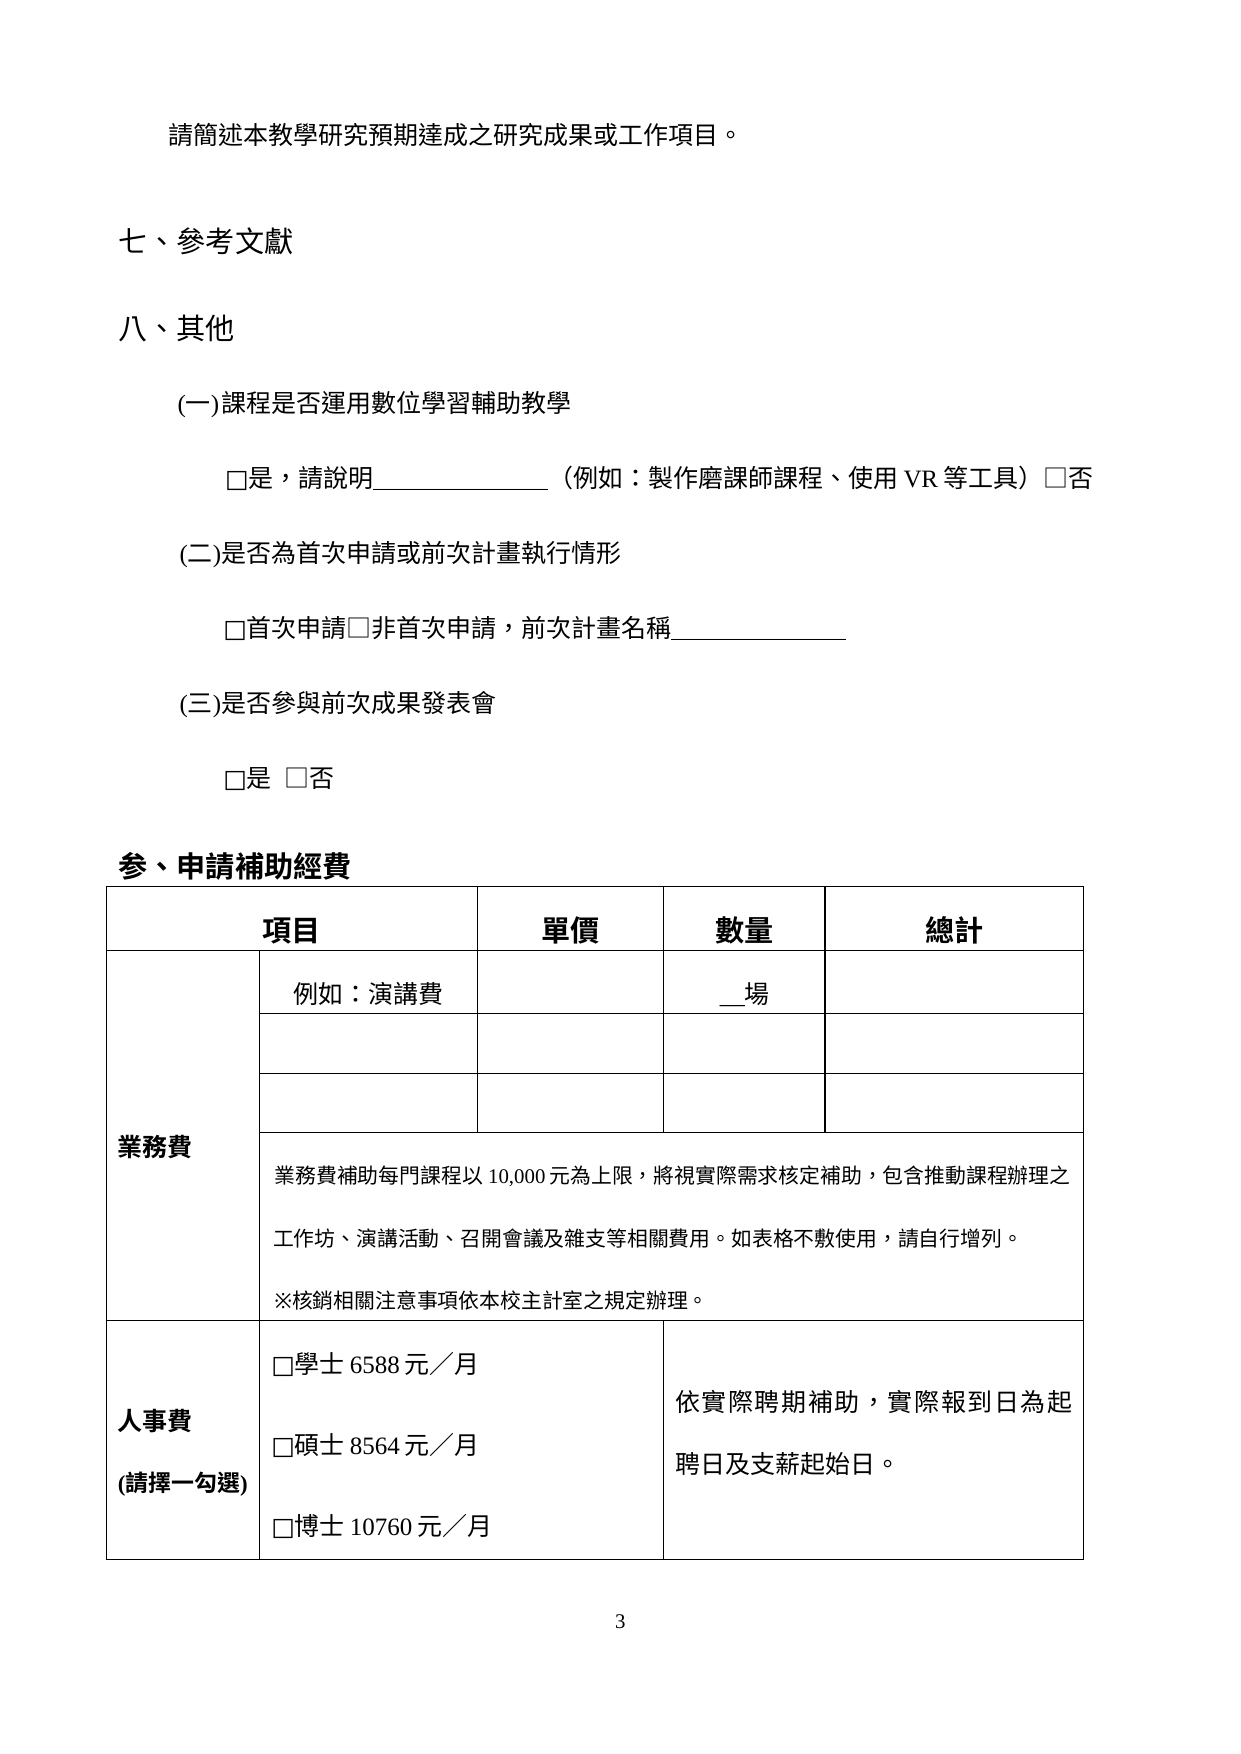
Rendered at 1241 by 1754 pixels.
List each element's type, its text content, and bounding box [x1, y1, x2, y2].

table_cell [478, 951, 663, 1013]
table_cell [826, 1074, 1083, 1132]
table_cell __場 [664, 951, 824, 1013]
table_cell [826, 1014, 1083, 1072]
table_cell [478, 1014, 663, 1072]
text □首次申請□非首次申請，前次計畫名稱＿＿＿＿＿＿＿ [222, 585, 1122, 648]
table_header 總計 [826, 887, 1083, 949]
table_cell [826, 951, 1083, 1013]
table_cell □學士6588元／月 □碩士8564元／月 □博士10760元／月 [260, 1321, 663, 1559]
table_cell [260, 1014, 477, 1072]
table_cell [664, 1014, 824, 1072]
table_header 項目 [107, 887, 477, 949]
table_header 單價 [478, 887, 663, 949]
text 八、其他 [118, 285, 1122, 348]
table_header 數量 [664, 887, 824, 949]
table_cell [260, 1074, 477, 1132]
table_cell 業務費 [107, 951, 259, 1320]
list 是否參與前次成果發表會 [179, 660, 1122, 723]
text 七、參考文獻 [118, 198, 1122, 260]
table_cell 例如：演講費 [260, 951, 477, 1013]
table_cell 業務費補助每門課程以10,000元為上限，將視實際需求核定補助，包含推動課程辦理之工作坊、演講活動、召開會議及雜支等相關費用。如表格不敷使用，請自行增列。 ※核銷相關注意事項依本校主計室之規定辦理。 [260, 1133, 1083, 1320]
text 請簡述本教學研究預期達成之研究成果或工作項目。 [168, 92, 1122, 154]
table_cell [664, 1074, 824, 1132]
table_cell 依實際聘期補助，實際報到日為起聘日及支薪起始日。 [664, 1321, 1083, 1559]
text □是，請說明＿＿＿＿＿＿＿（例如：製作磨課師課程、使用VR等工具）□否 [225, 435, 1122, 498]
list 是否為首次申請或前次計畫執行情形 [179, 510, 1122, 573]
text 参、申請補助經費 [118, 844, 1122, 886]
table_cell [478, 1074, 663, 1132]
table_cell 人事費 (請擇一勾選) [107, 1321, 259, 1559]
text □是 □否 [222, 735, 1122, 798]
list 課程是否運用數位學習輔助教學 [177, 360, 1122, 423]
